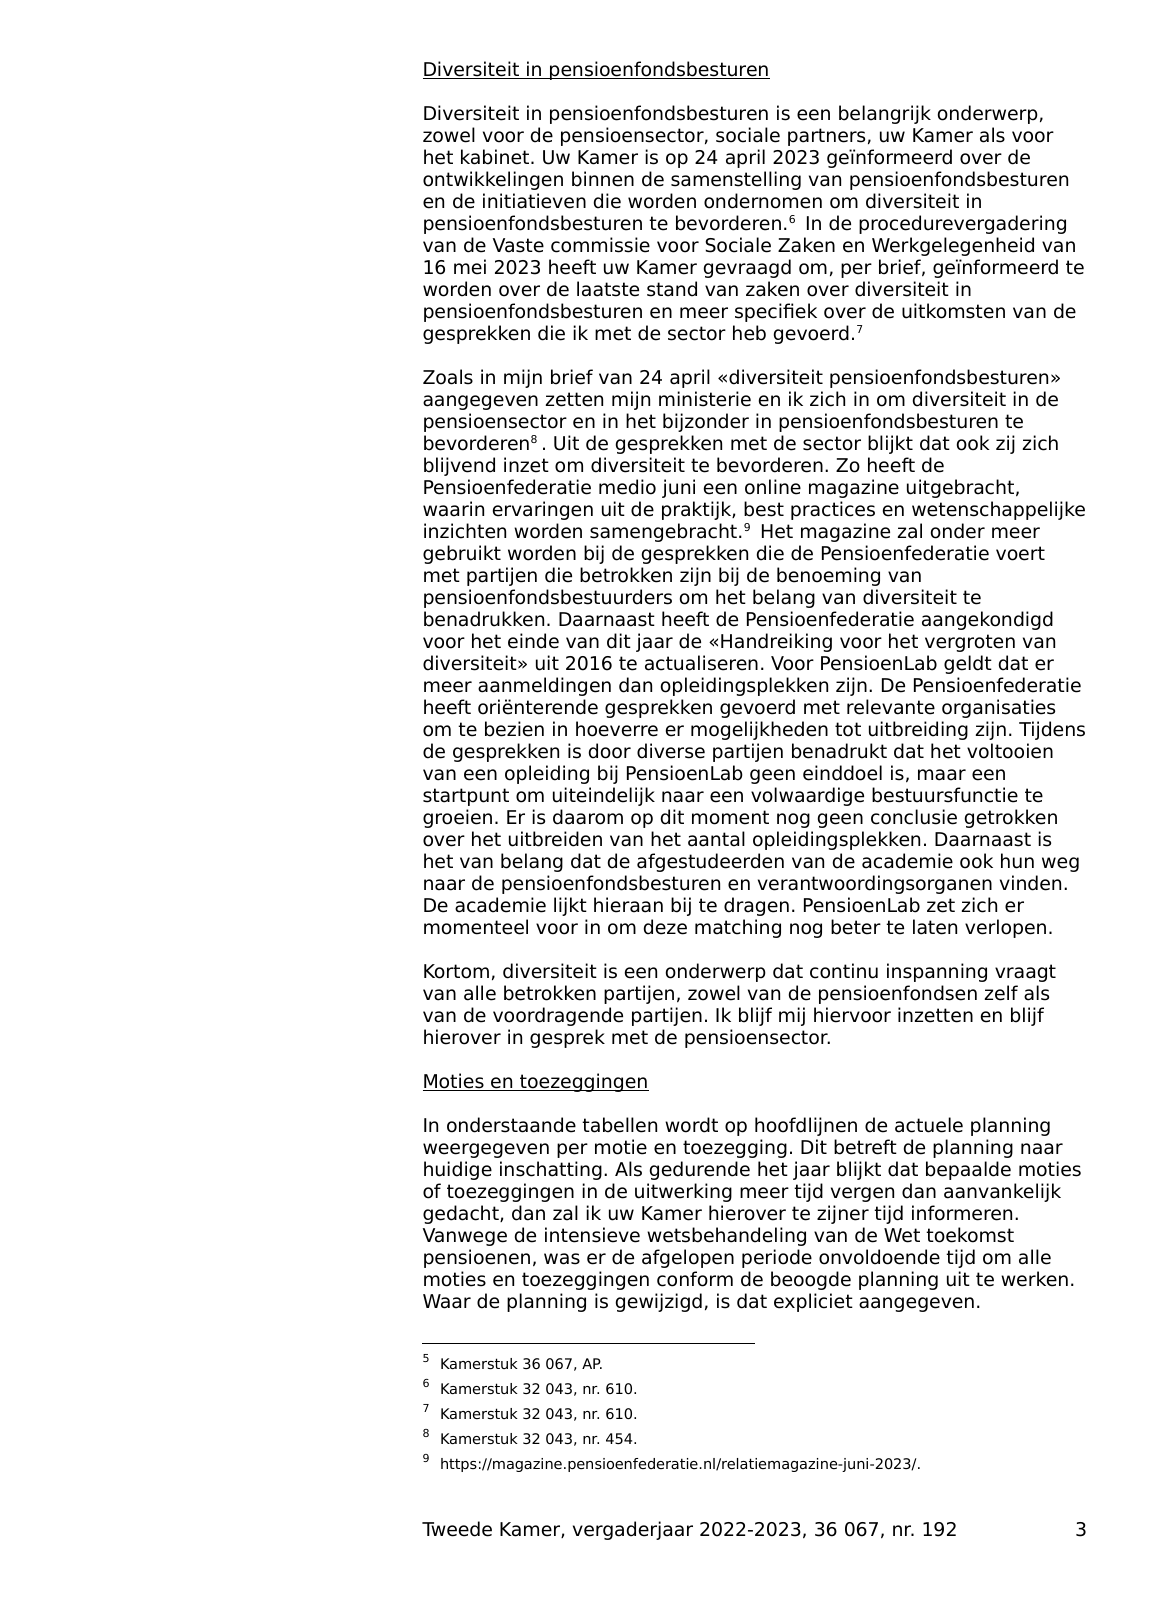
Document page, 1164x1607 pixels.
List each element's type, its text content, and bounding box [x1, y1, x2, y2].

text Kamerstuk 32 043, nr. 610. [422, 1402, 1087, 1424]
subtitle Diversiteit in pensioenfondsbesturen [422, 59, 1087, 81]
text Zoals in mijn brief van 24 april «diversiteit pensioenfondsbesturen» aangegeven zetten mijn ministerie en ik zich in om diversiteit in de pensioensector en in het bijzonder in pensioenfondsbesturen te bevorderen. Uit de gesprekken met de sector blijkt dat ook zij zich blijvend inzet om diversiteit te bevorderen. Zo heeft de Pensioenfederatie medio juni een online magazine uitgebracht, waarin ervaringen uit de praktijk, best practices en wetenschappelijke inzichten worden samengebracht. Het magazine zal onder meer gebruikt worden bij de gesprekken die de Pensioenfederatie voert met partijen die betrokken zijn bij de benoeming van pensioenfondsbestuurders om het belang van diversiteit te benadrukken. Daarnaast heeft de Pensioenfederatie aangekondigd voor het einde van dit jaar de «Handreiking voor het vergroten van diversiteit» uit 2016 te actualiseren. Voor PensioenLab geldt dat er meer aanmeldingen dan opleidingsplekken zijn. De Pensioenfederatie heeft oriënterende gesprekken gevoerd met relevante organisaties om te bezien in hoeverre er mogelijkheden tot uitbreiding zijn. Tijdens de gesprekken is door diverse partijen benadrukt dat het voltooien van een opleiding bij PensioenLab geen einddoel is, maar een startpunt om uiteindelijk naar een volwaardige bestuursfunctie te groeien. Er is daarom op dit moment nog geen conclusie getrokken over het uitbreiden van het aantal opleidingsplekken. Daarnaast is het van belang dat de afgestudeerden van de academie ook hun weg naar de pensioenfondsbesturen en verantwoordingsorganen vinden. De academie lijkt hieraan bij te dragen. PensioenLab zet zich er momenteel voor in om deze matching nog beter te laten verlopen. [422, 367, 1087, 939]
text Kamerstuk 32 043, nr. 454. [422, 1427, 1087, 1449]
text https://magazine.pensioenfederatie.nl/relatiemagazine-juni-2023/. [422, 1452, 1087, 1474]
text In onderstaande tabellen wordt op hoofdlijnen de actuele planning weergegeven per motie en toezegging. Dit betreft de planning naar huidige inschatting. Als gedurende het jaar blijkt dat bepaalde moties of toezeggingen in de uitwerking meer tijd vergen dan aanvankelijk gedacht, dan zal ik uw Kamer hierover te zijner tijd informeren. Vanwege de intensieve wetsbehandeling van de Wet toekomst pensioenen, was er de afgelopen periode onvoldoende tijd om alle moties en toezeggingen conform de beoogde planning uit te werken. Waar de planning is gewijzigd, is dat expliciet aangegeven. [422, 1115, 1087, 1313]
text Kortom, diversiteit is een onderwerp dat continu inspanning vraagt van alle betrokken partijen, zowel van de pensioenfondsen zelf als van de voordragende partijen. Ik blijf mij hiervoor inzetten en blijf hierover in gesprek met de pensioensector. [422, 961, 1087, 1049]
text Diversiteit in pensioenfondsbesturen is een belangrijk onderwerp, zowel voor de pensioensector, sociale partners, uw Kamer als voor het kabinet. Uw Kamer is op 24 april 2023 geïnformeerd over de ontwikkelingen binnen de samenstelling van pensioenfondsbesturen en de initiatieven die worden ondernomen om diversiteit in pensioenfondsbesturen te bevorderen. In de procedurevergadering van de Vaste commissie voor Sociale Zaken en Werkgelegenheid van 16 mei 2023 heeft uw Kamer gevraagd om, per brief, geïnformeerd te worden over de laatste stand van zaken over diversiteit in pensioenfondsbesturen en meer specifiek over de uitkomsten van de gesprekken die ik met de sector heb gevoerd. [422, 103, 1087, 345]
text Kamerstuk 32 043, nr. 610. [422, 1377, 1087, 1399]
subtitle Moties en toezeggingen [422, 1071, 1087, 1093]
text Kamerstuk 36 067, AP. [422, 1352, 1087, 1374]
